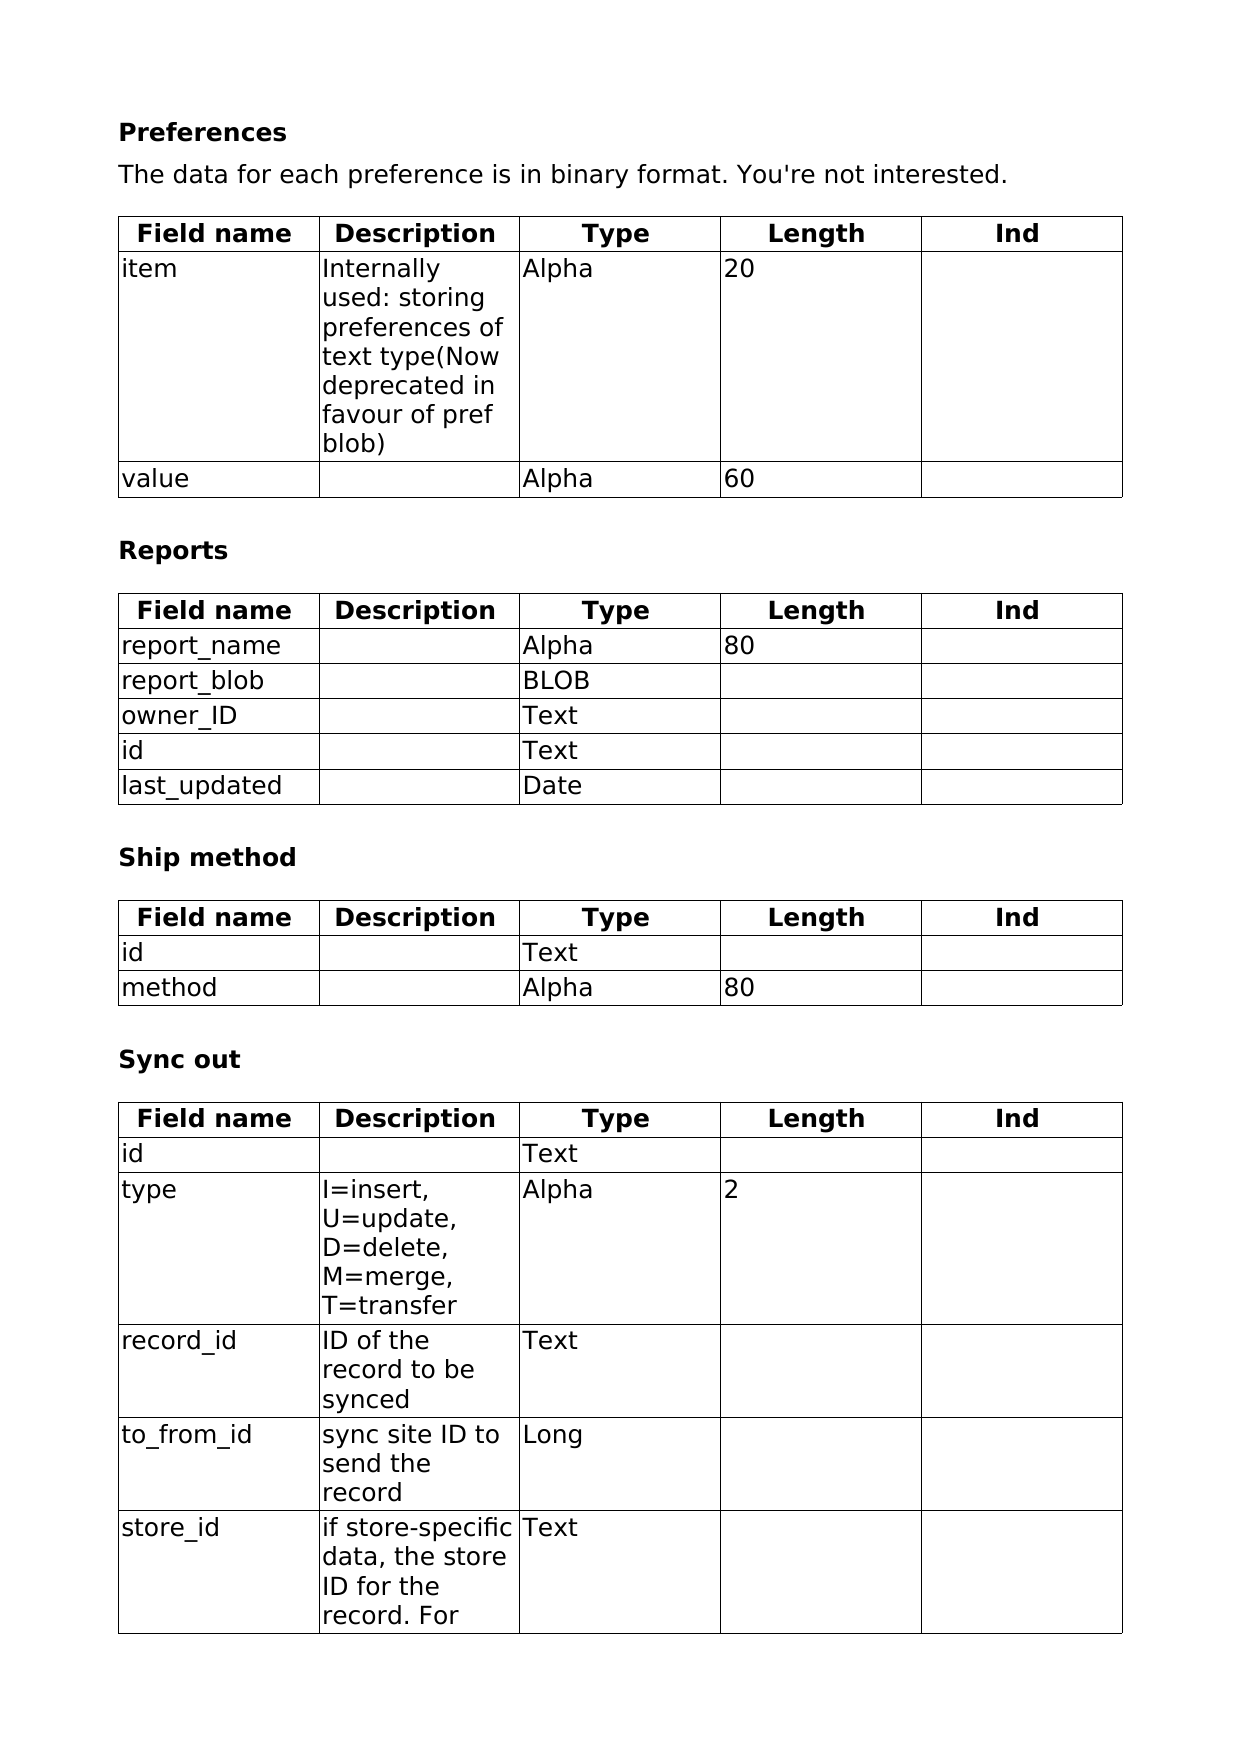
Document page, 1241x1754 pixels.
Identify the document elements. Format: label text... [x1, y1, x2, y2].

table_cell 60 [721, 462, 921, 497]
subtitle Reports [118, 536, 1122, 566]
table_cell [320, 971, 519, 1005]
table_cell Text [520, 699, 720, 733]
table_header Field name [119, 901, 319, 935]
table_cell method [119, 971, 319, 1005]
table_header Length [721, 594, 921, 628]
table_header Ind [922, 1103, 1122, 1137]
table_cell Long [520, 1418, 720, 1510]
table_cell id [119, 1138, 319, 1172]
table_cell [922, 252, 1122, 461]
table_cell [922, 936, 1122, 970]
table_cell [320, 1138, 519, 1172]
table_cell item [119, 252, 319, 461]
table_cell [922, 770, 1122, 803]
table_header Description [320, 901, 519, 935]
table_cell Text [520, 734, 720, 768]
table_header Ind [922, 594, 1122, 628]
table_cell I=insert, U=update, D=delete, M=merge, T=transfer [320, 1173, 519, 1323]
table_cell [320, 734, 519, 768]
table_cell [922, 1325, 1122, 1417]
table_cell if store-specific data, the store ID for the record. For [320, 1511, 519, 1633]
table_cell 80 [721, 629, 921, 663]
table_cell Alpha [520, 1173, 720, 1323]
table_cell [922, 1138, 1122, 1172]
table_cell last_updated [119, 770, 319, 803]
table_header Description [320, 594, 519, 628]
table_cell Alpha [520, 629, 720, 663]
table_cell [320, 770, 519, 803]
table_header Type [520, 217, 720, 251]
table_cell [721, 1511, 921, 1633]
table_header Type [520, 901, 720, 935]
table_cell Alpha [520, 462, 720, 497]
table_cell id [119, 936, 319, 970]
table_cell [922, 971, 1122, 1005]
table_cell Text [520, 1511, 720, 1633]
table_cell [922, 629, 1122, 663]
table_cell store_id [119, 1511, 319, 1633]
table_cell [320, 936, 519, 970]
table_cell [922, 734, 1122, 768]
table_cell [922, 664, 1122, 698]
table_cell BLOB [520, 664, 720, 698]
table_cell [320, 462, 519, 497]
subtitle Sync out [118, 1045, 1122, 1074]
table_cell [721, 936, 921, 970]
table_cell value [119, 462, 319, 497]
table_cell Alpha [520, 252, 720, 461]
table_cell [320, 664, 519, 698]
table_header Type [520, 1103, 720, 1137]
text The data for each preference is in binary format. You're not interested. [118, 160, 1122, 189]
table_header Length [721, 901, 921, 935]
table_cell [721, 1325, 921, 1417]
table_cell [922, 1511, 1122, 1633]
table_header Length [721, 217, 921, 251]
table_header Field name [119, 217, 319, 251]
table_cell report_name [119, 629, 319, 663]
table_header Ind [922, 217, 1122, 251]
table_header Field name [119, 1103, 319, 1137]
table_cell report_blob [119, 664, 319, 698]
table_header Type [520, 594, 720, 628]
table_cell Date [520, 770, 720, 803]
table_cell [721, 699, 921, 733]
table_cell [721, 1418, 921, 1510]
table_cell Text [520, 936, 720, 970]
table_header Field name [119, 594, 319, 628]
table_cell owner_ID [119, 699, 319, 733]
table_cell 80 [721, 971, 921, 1005]
table_cell [721, 664, 921, 698]
table_cell to_from_id [119, 1418, 319, 1510]
table_cell sync site ID to send the record [320, 1418, 519, 1510]
table_cell 20 [721, 252, 921, 461]
table_cell Text [520, 1325, 720, 1417]
table_cell [721, 1138, 921, 1172]
table_cell [922, 1173, 1122, 1323]
table_cell type [119, 1173, 319, 1323]
table_cell [320, 629, 519, 663]
table_cell [922, 699, 1122, 733]
table_header Description [320, 217, 519, 251]
table_cell Internally used: storing preferences of text type(Now deprecated in favour of pref blob) [320, 252, 519, 461]
table_cell ID of the record to be synced [320, 1325, 519, 1417]
subtitle Preferences [118, 118, 1122, 147]
table_cell id [119, 734, 319, 768]
table_header Length [721, 1103, 921, 1137]
subtitle Ship method [118, 843, 1122, 873]
table_cell record_id [119, 1325, 319, 1417]
table_header Ind [922, 901, 1122, 935]
table_cell [320, 699, 519, 733]
table_cell [922, 462, 1122, 497]
table_cell 2 [721, 1173, 921, 1323]
table_cell [721, 734, 921, 768]
table_cell Alpha [520, 971, 720, 1005]
table_cell [922, 1418, 1122, 1510]
table_header Description [320, 1103, 519, 1137]
table_cell Text [520, 1138, 720, 1172]
table_cell [721, 770, 921, 803]
